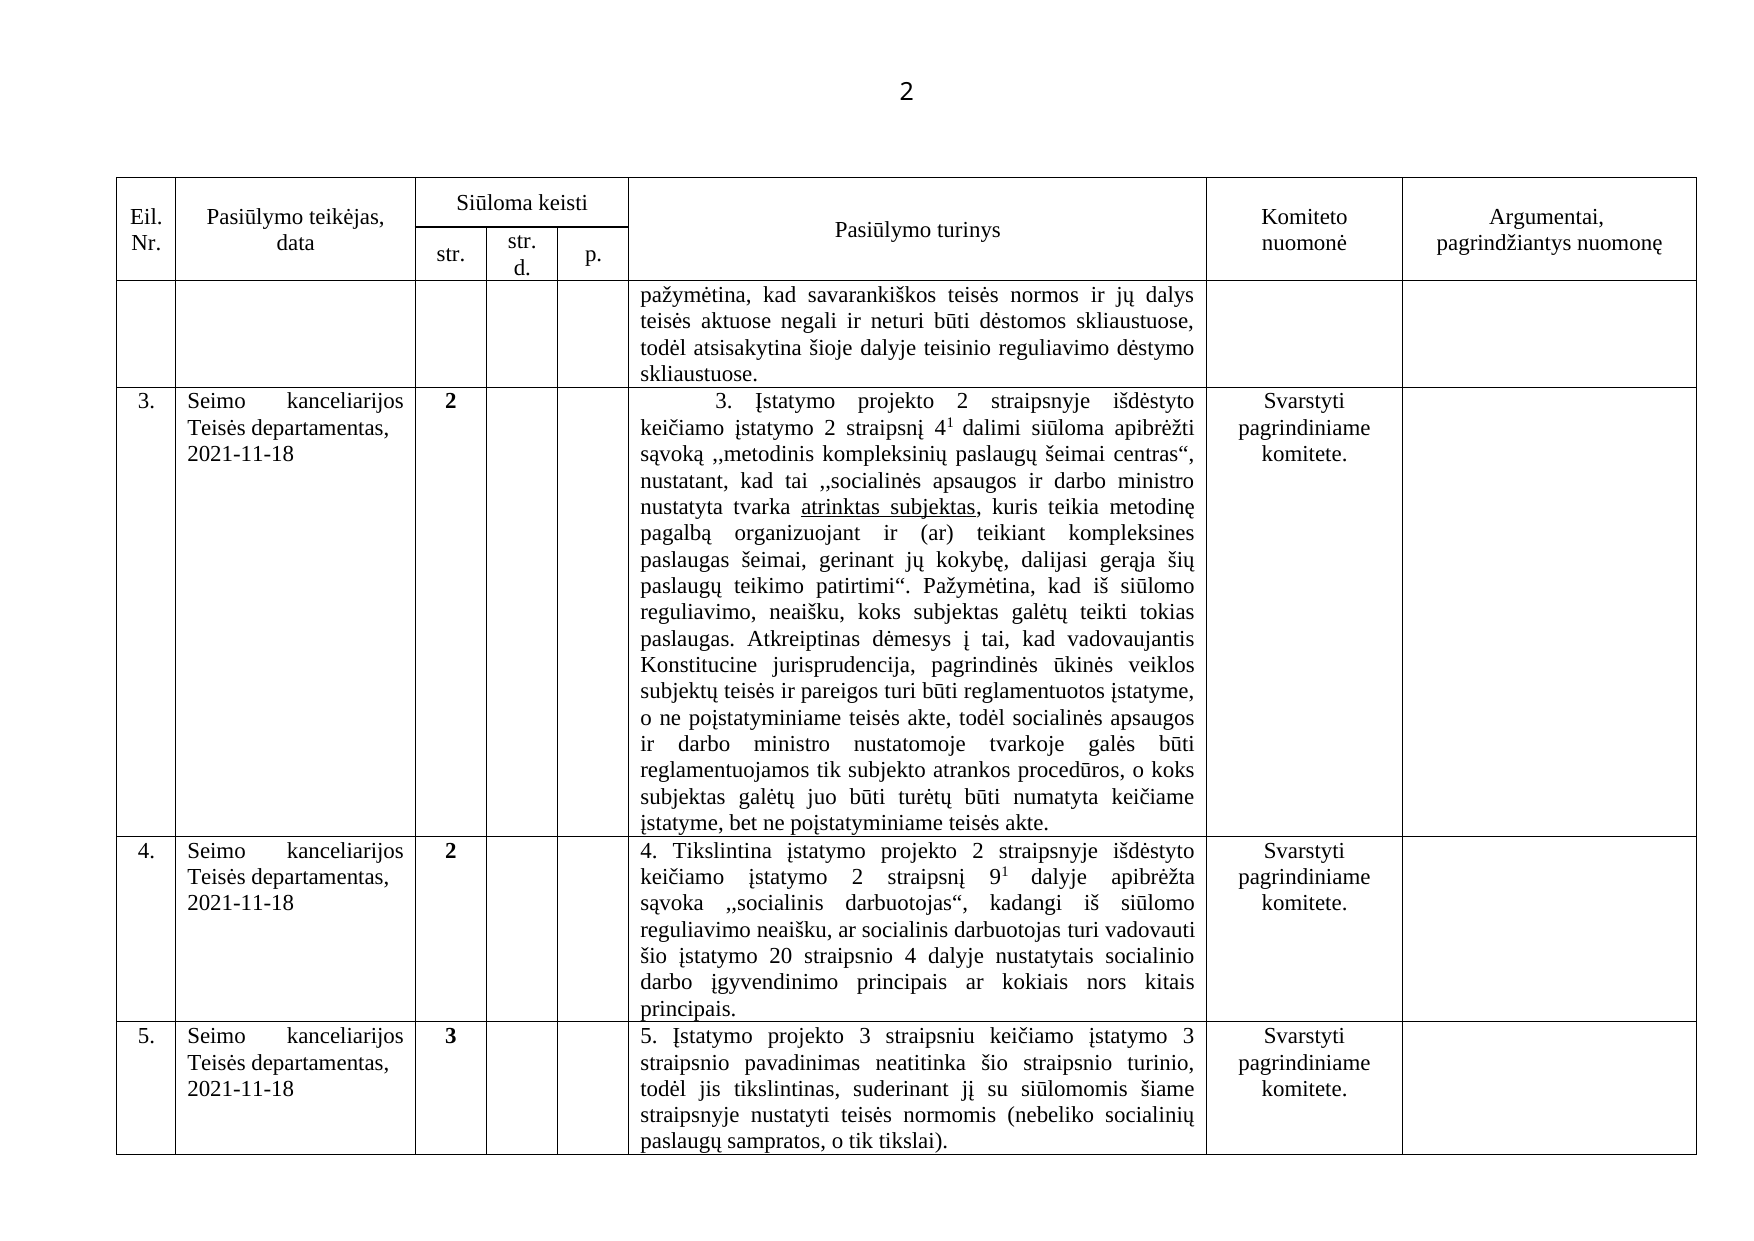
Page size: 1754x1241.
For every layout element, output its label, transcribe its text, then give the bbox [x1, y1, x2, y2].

table_cell str. [416, 228, 486, 280]
table_cell [1403, 281, 1696, 387]
table_cell [558, 281, 628, 387]
table_cell [176, 281, 415, 387]
table_cell Svarstyti pagrindiniame komitete. [1207, 1022, 1402, 1154]
table_cell [487, 281, 557, 387]
table_cell p. [558, 228, 628, 280]
table_cell 5. [117, 1022, 175, 1154]
table_cell 5. Įstatymo projekto 3 straipsniu keičiamo įstatymo 3 straipsnio pavadinimas neatitinka šio straipsnio turinio, todėl jis tikslintinas, suderinant jį su siūlomomis šiame straipsnyje nustatyti teisės normomis (nebeliko socialinių paslaugų sampratos, o tik tikslai). [629, 1022, 1206, 1154]
table_cell [117, 281, 175, 387]
table_cell 3. [117, 388, 175, 836]
table_header Komiteto nuomonė [1207, 178, 1402, 280]
table_cell [558, 1022, 628, 1154]
table_cell [1207, 281, 1402, 387]
table_cell [487, 837, 557, 1021]
table_cell [487, 388, 557, 836]
table_cell 2 [416, 837, 486, 1021]
table_cell Svarstyti pagrindiniame komitete. [1207, 837, 1402, 1021]
table_cell Svarstyti pagrindiniame komitete. [1207, 388, 1402, 836]
table_cell str. d. [487, 228, 557, 280]
table_cell [416, 281, 486, 387]
table_header Argumentai, pagrindžiantys nuomonę [1403, 178, 1696, 280]
table_cell 3. Įstatymo projekto 2 straipsnyje išdėstyto keičiamo įstatymo 2 straipsnį 41 dalimi siūloma apibrėžti sąvoką ,,metodinis kompleksinių paslaugų šeimai centras“, nustatant, kad tai ,,socialinės apsaugos ir darbo ministro nustatyta tvarka atrinktas subjektas, kuris teikia metodinę pagalbą organizuojant ir (ar) teikiant kompleksines paslaugas šeimai, gerinant jų kokybę, dalijasi gerąja šių paslaugų teikimo patirtimi“. Pažymėtina, kad iš siūlomo reguliavimo, neaišku, koks subjektas galėtų teikti tokias paslaugas. Atkreiptinas dėmesys į tai, kad vadovaujantis Konstitucine jurisprudencija, pagrindinės ūkinės veiklos subjektų teisės ir pareigos turi būti reglamentuotos įstatyme, o ne poįstatyminiame teisės akte, todėl socialinės apsaugos ir darbo ministro nustatomoje tvarkoje galės būti reglamentuojamos tik subjekto atrankos procedūros, o koks subjektas galėtų juo būti turėtų būti numatyta keičiame įstatyme, bet ne poįstatyminiame teisės akte. [629, 388, 1206, 836]
table_cell [1403, 1022, 1696, 1154]
table_cell [558, 837, 628, 1021]
table_cell [1403, 837, 1696, 1021]
table_cell [487, 1022, 557, 1154]
table_header Pasiūlymo turinys [629, 178, 1206, 280]
table_cell Seimo kanceliarijos Teisės departamentas, 2021-11-18 [176, 1022, 415, 1154]
table_cell [1403, 388, 1696, 836]
table_header Siūloma keisti [416, 178, 628, 226]
table_cell [558, 388, 628, 836]
table_cell 3 [416, 1022, 486, 1154]
table_cell pažymėtina, kad savarankiškos teisės normos ir jų dalys teisės aktuose negali ir neturi būti dėstomos skliaustuose, todėl atsisakytina šioje dalyje teisinio reguliavimo dėstymo skliaustuose. [629, 281, 1206, 387]
table_cell 2 [416, 388, 486, 836]
table_cell 4. [117, 837, 175, 1021]
table_header Pasiūlymo teikėjas, data [176, 178, 415, 280]
table_cell Seimo kanceliarijos Teisės departamentas, 2021-11-18 [176, 837, 415, 1021]
table_header Eil. Nr. [117, 178, 175, 280]
table_cell Seimo kanceliarijos Teisės departamentas, 2021-11-18 [176, 388, 415, 836]
table_cell 4. Tikslintina įstatymo projekto 2 straipsnyje išdėstyto keičiamo įstatymo 2 straipsnį 91 dalyje apibrėžta sąvoka ,,socialinis darbuotojas“, kadangi iš siūlomo reguliavimo neaišku, ar socialinis darbuotojas turi vadovauti šio įstatymo 20 straipsnio 4 dalyje nustatytais socialinio darbo įgyvendinimo principais ar kokiais nors kitais principais. [629, 837, 1206, 1021]
